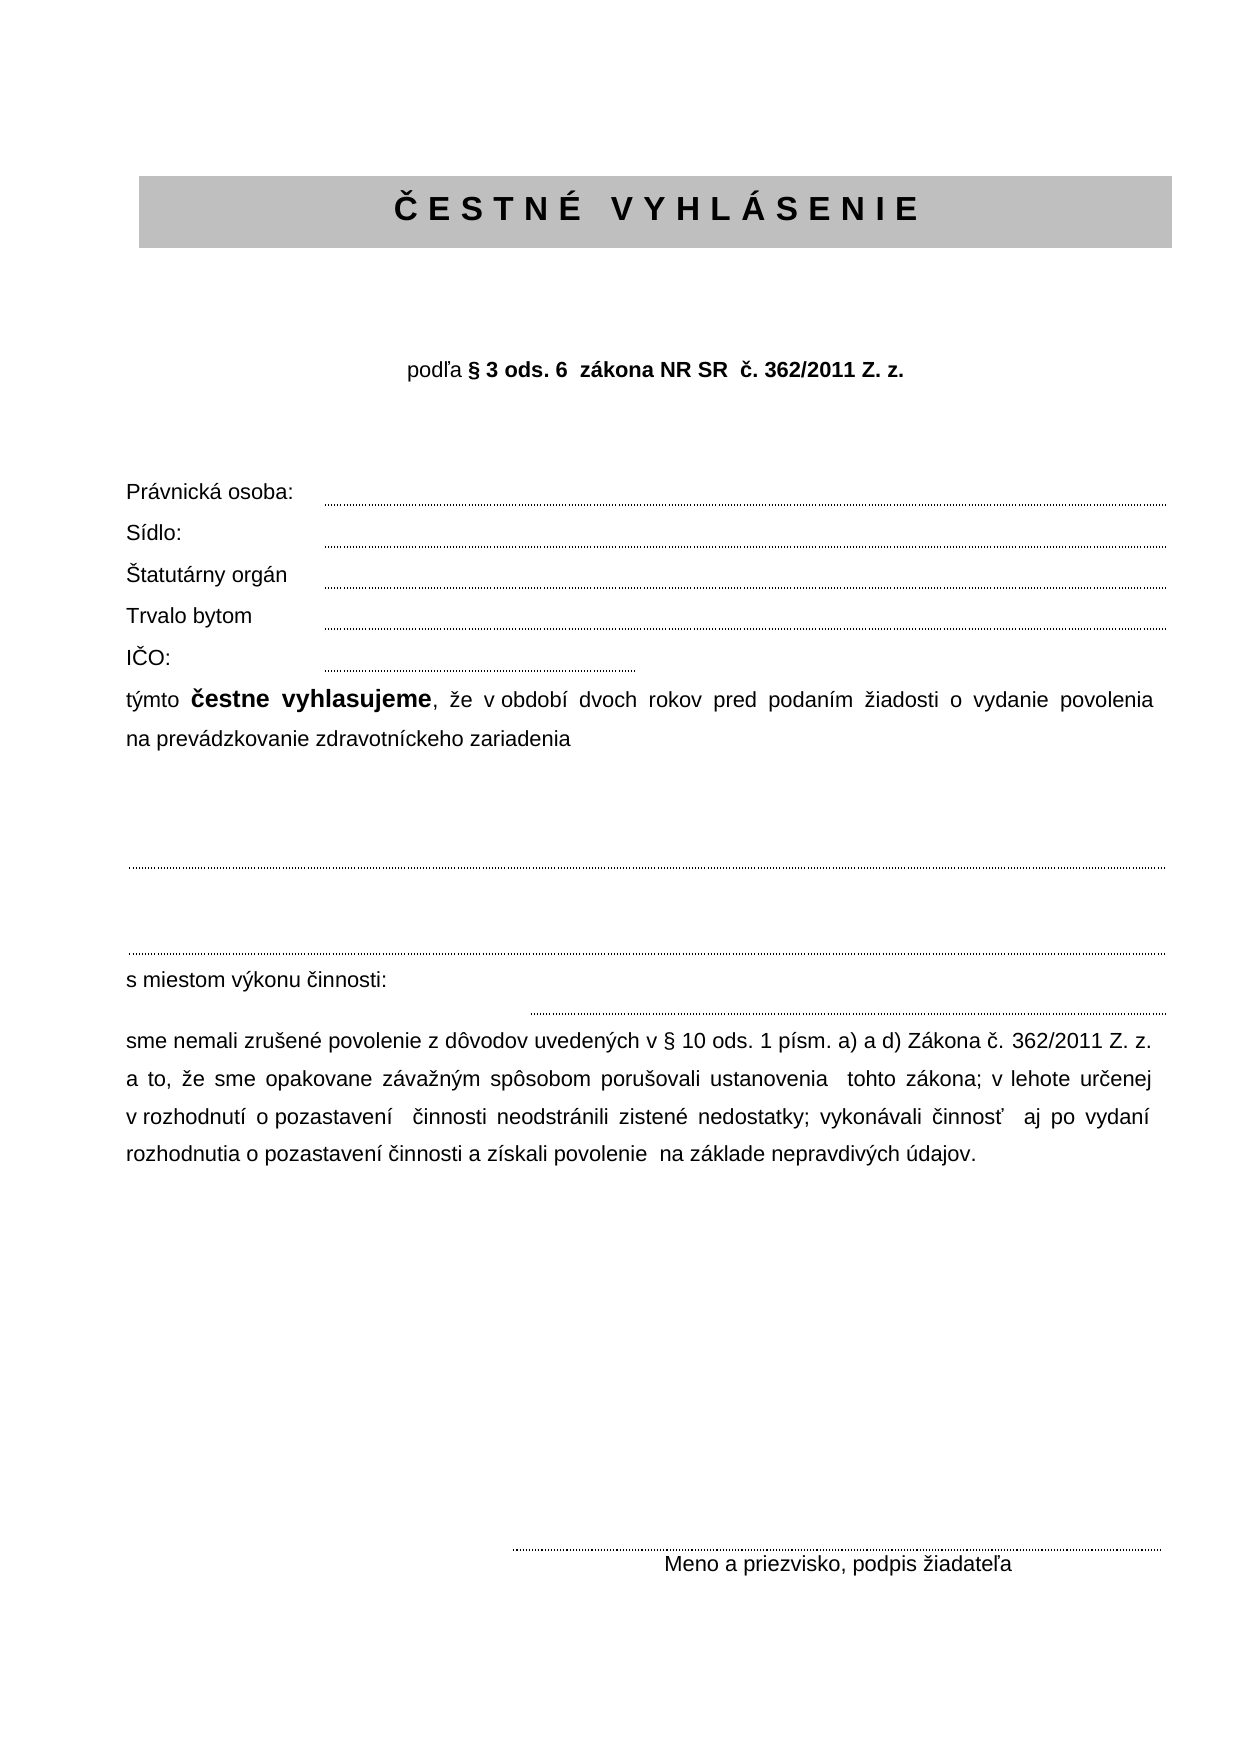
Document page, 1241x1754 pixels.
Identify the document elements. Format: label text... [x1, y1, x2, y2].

table_cell [139, 248, 1172, 345]
table_cell [129, 867, 1166, 953]
table_header ČESTNÉ VYHLÁSENIE [139, 176, 1172, 248]
table_cell [325, 587, 1166, 628]
table_cell Sídlo: [115, 504, 325, 546]
table_cell podľa § 3 ods. 6 zákona NR SR č. 362/2011 Z. z. [139, 345, 1172, 403]
table_cell [325, 504, 1166, 546]
table_cell s miestom výkonu činnosti: [115, 953, 531, 1013]
table_header [427, 463, 1166, 504]
table_cell [115, 867, 129, 953]
table_cell [115, 1339, 1163, 1396]
table_cell [129, 784, 1166, 867]
table_cell IČO: [115, 628, 325, 669]
table_cell [115, 784, 129, 867]
table_cell týmto čestne vyhlasujeme, že v období dvoch rokov pred podaním žiadosti o vydanie povolenia na prevádzkovanie zdravotníckeho zariadenia [115, 670, 1166, 783]
table_cell [115, 1269, 1166, 1338]
table_cell Štatutárny orgán [115, 546, 325, 587]
table_header [129, 1447, 513, 1576]
table_header [513, 1447, 1163, 1549]
table_cell [325, 628, 635, 669]
table_cell [635, 628, 1166, 669]
table_cell [531, 953, 1166, 1013]
table_cell Trvalo bytom [115, 587, 325, 628]
table_cell sme nemali zrušené povolenie z dôvodov uvedených v § 10 ods. 1 písm. a) a d) Zákona č. 362/2011 Z. z. a to, že sme opakovane závažným spôsobom porušovali ustanovenia tohto zákona; v lehote určenej v rozhodnutí o pozastavení činnosti neodstránili zistené nedostatky; vykonávali činnosť aj po vydaní rozhodnutia o pozastavení činnosti a získali povolenie na základe nepravdivých údajov. [115, 1013, 1163, 1269]
table_cell Meno a priezvisko, podpis žiadateľa [513, 1549, 1163, 1576]
table_cell [325, 546, 1166, 587]
table_header Právnická osoba: [115, 463, 427, 504]
